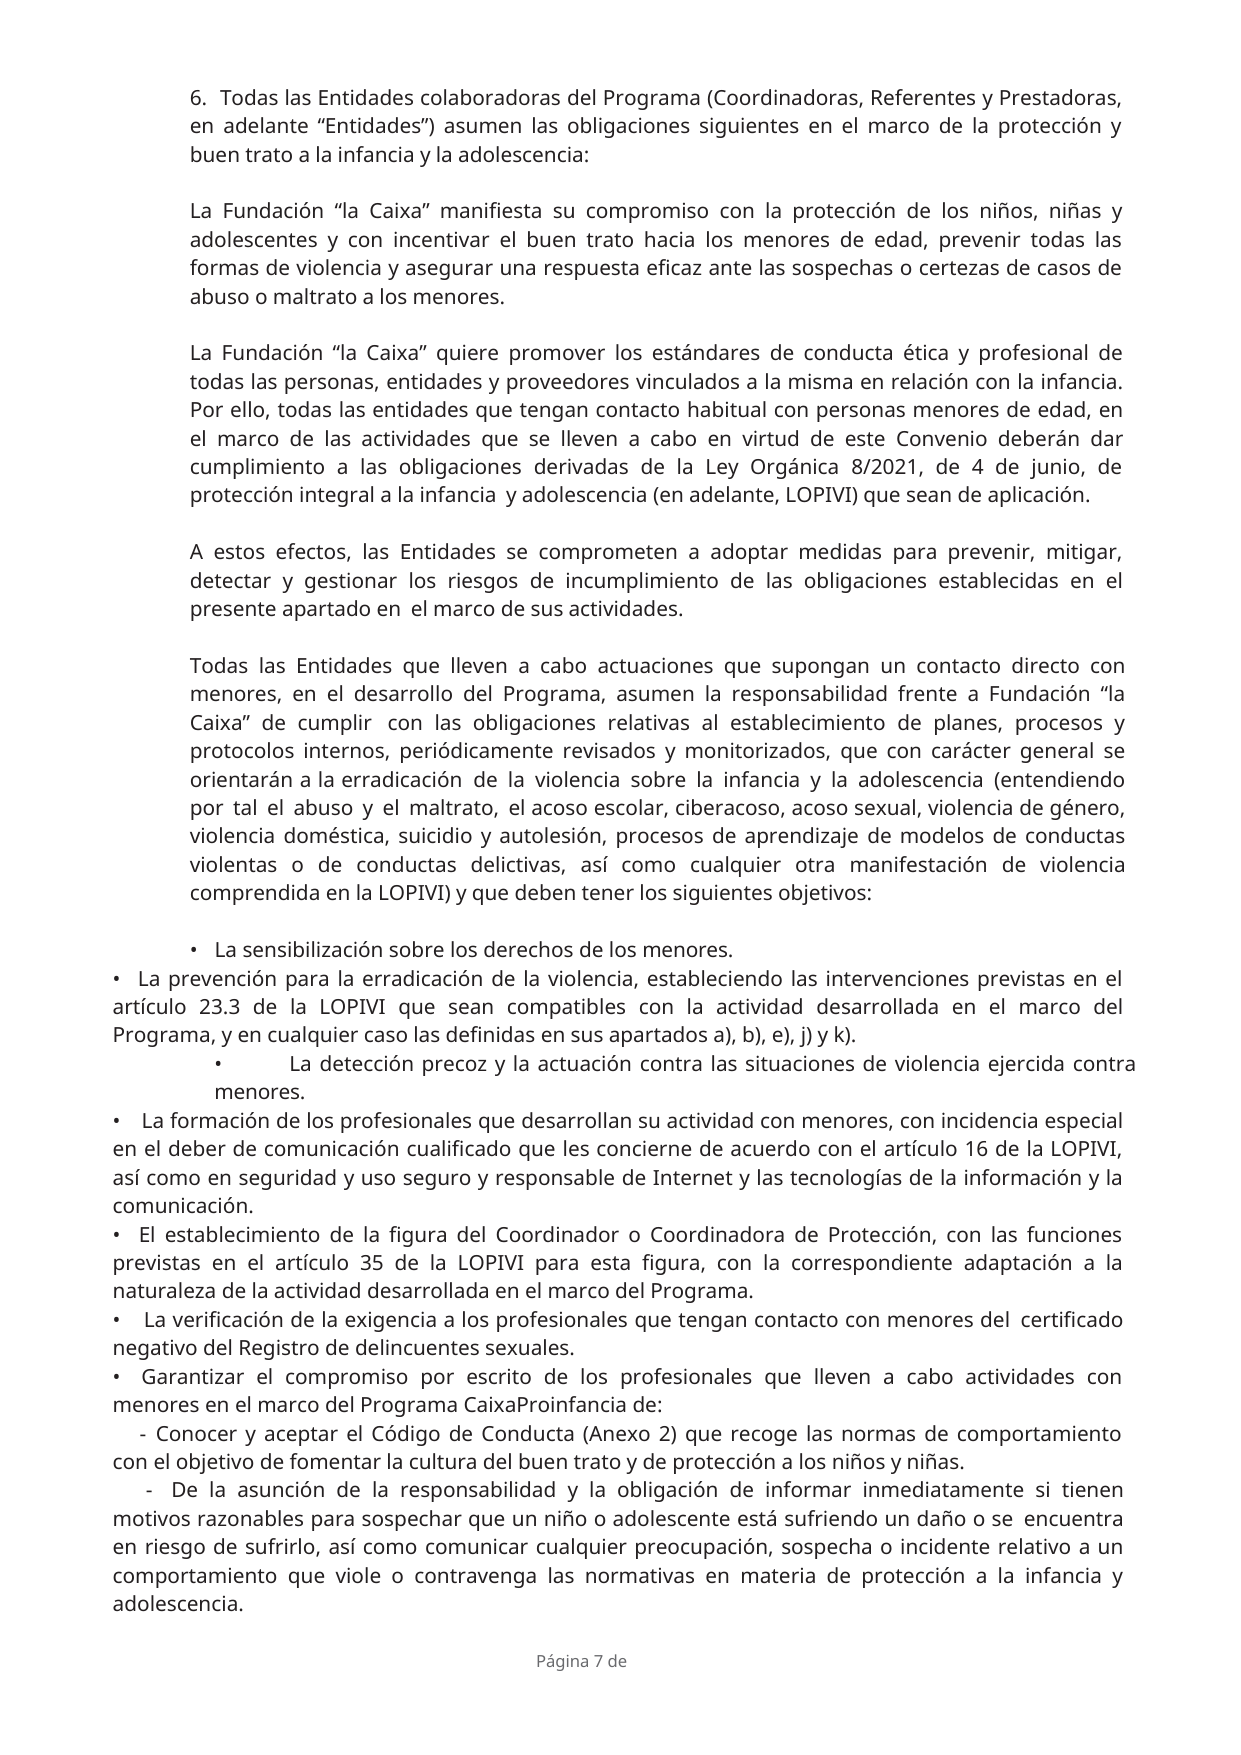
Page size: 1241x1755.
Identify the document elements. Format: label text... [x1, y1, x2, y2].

list Garantizar el compromiso por escrito de los profesionales que lleven a cabo actividades con menores en el marco del Programa CaixaProinfancia de: [112, 1362, 1123, 1419]
list Todas las Entidades colaboradoras del Programa (Coordinadoras, Referentes y Prestadoras, en adelante “Entidades”) asumen las obligaciones siguientes en el marco de la protección y buen trato a la infancia y la adolescencia: [189, 83, 1122, 168]
list La detección precoz y la actuación contra las situaciones de violencia ejercida contra menores. [214, 1049, 1136, 1106]
text Todas las Entidades que lleven a cabo actuaciones que supongan un contacto directo con menores, en el desarrollo del Programa, asumen la responsabilidad frente a Fundación “la Caixa” de cumplir con las obligaciones relativas al establecimiento de planes, procesos y protocolos internos, periódicamente revisados y monitorizados, que con carácter general se orientarán a la erradicación de la violencia sobre la infancia y la adolescencia (entendiendo por tal el abuso y el maltrato, el acoso escolar, ciberacoso, acoso sexual, violencia de género, violencia doméstica, suicidio y autolesión, procesos de aprendizaje de modelos de conductas violentas o de conductas delictivas, así como cualquier otra manifestación de violencia comprendida en la LOPIVI) y que deben tener los siguientes objetivos: [189, 651, 1126, 907]
list De la asunción de la responsabilidad y la obligación de informar inmediatamente si tienen motivos razonables para sospechar que un niño o adolescente está sufriendo un daño o se encuentra en riesgo de sufrirlo, así como comunicar cualquier preocupación, sospecha o incidente relativo a un comportamiento que viole o contravenga las normativas en materia de protección a la infancia y adolescencia. [112, 1476, 1124, 1618]
list La formación de los profesionales que desarrollan su actividad con menores, con incidencia especial en el deber de comunicación cualificado que les concierne de acuerdo con el artículo 16 de la LOPIVI, así como en seguridad y uso seguro y responsable de Internet y las tecnologías de la información y la comunicación. [112, 1106, 1123, 1220]
list La sensibilización sobre los derechos de los menores. [189, 935, 1136, 964]
list La prevención para la erradicación de la violencia, estableciendo las intervenciones previstas en el artículo 23.3 de la LOPIVI que sean compatibles con la actividad desarrollada en el marco del Programa, y en cualquier caso las definidas en sus apartados a), b), e), j) y k). [112, 964, 1123, 1049]
list La verificación de la exigencia a los profesionales que tengan contacto con menores del certificado negativo del Registro de delincuentes sexuales. [112, 1305, 1123, 1362]
list El establecimiento de la figura del Coordinador o Coordinadora de Protección, con las funciones previstas en el artículo 35 de la LOPIVI para esta figura, con la correspondiente adaptación a la naturaleza de la actividad desarrollada en el marco del Programa. [112, 1220, 1123, 1305]
text A estos efectos, las Entidades se comprometen a adoptar medidas para prevenir, mitigar, detectar y gestionar los riesgos de incumplimiento de las obligaciones establecidas en el presente apartado en el marco de sus actividades. [189, 537, 1123, 623]
text La Fundación “la Caixa” quiere promover los estándares de conducta ética y profesional de todas las personas, entidades y proveedores vinculados a la misma en relación con la infancia. Por ello, todas las entidades que tengan contacto habitual con personas menores de edad, en el marco de las actividades que se lleven a cabo en virtud de este Convenio deberán dar cumplimiento a las obligaciones derivadas de la Ley Orgánica 8/2021, de 4 de junio, de protección integral a la infancia y adolescencia (en adelante, LOPIVI) que sean de aplicación. [189, 338, 1123, 509]
list Conocer y aceptar el Código de Conducta (Anexo 2) que recoge las normas de comportamiento con el objetivo de fomentar la cultura del buen trato y de protección a los niños y niñas. [112, 1419, 1123, 1476]
text La Fundación “la Caixa” manifiesta su compromiso con la protección de los niños, niñas y adolescentes y con incentivar el buen trato hacia los menores de edad, prevenir todas las formas de violencia y asegurar una respuesta eficaz ante las sospechas o certezas de casos de abuso o maltrato a los menores. [189, 197, 1123, 310]
